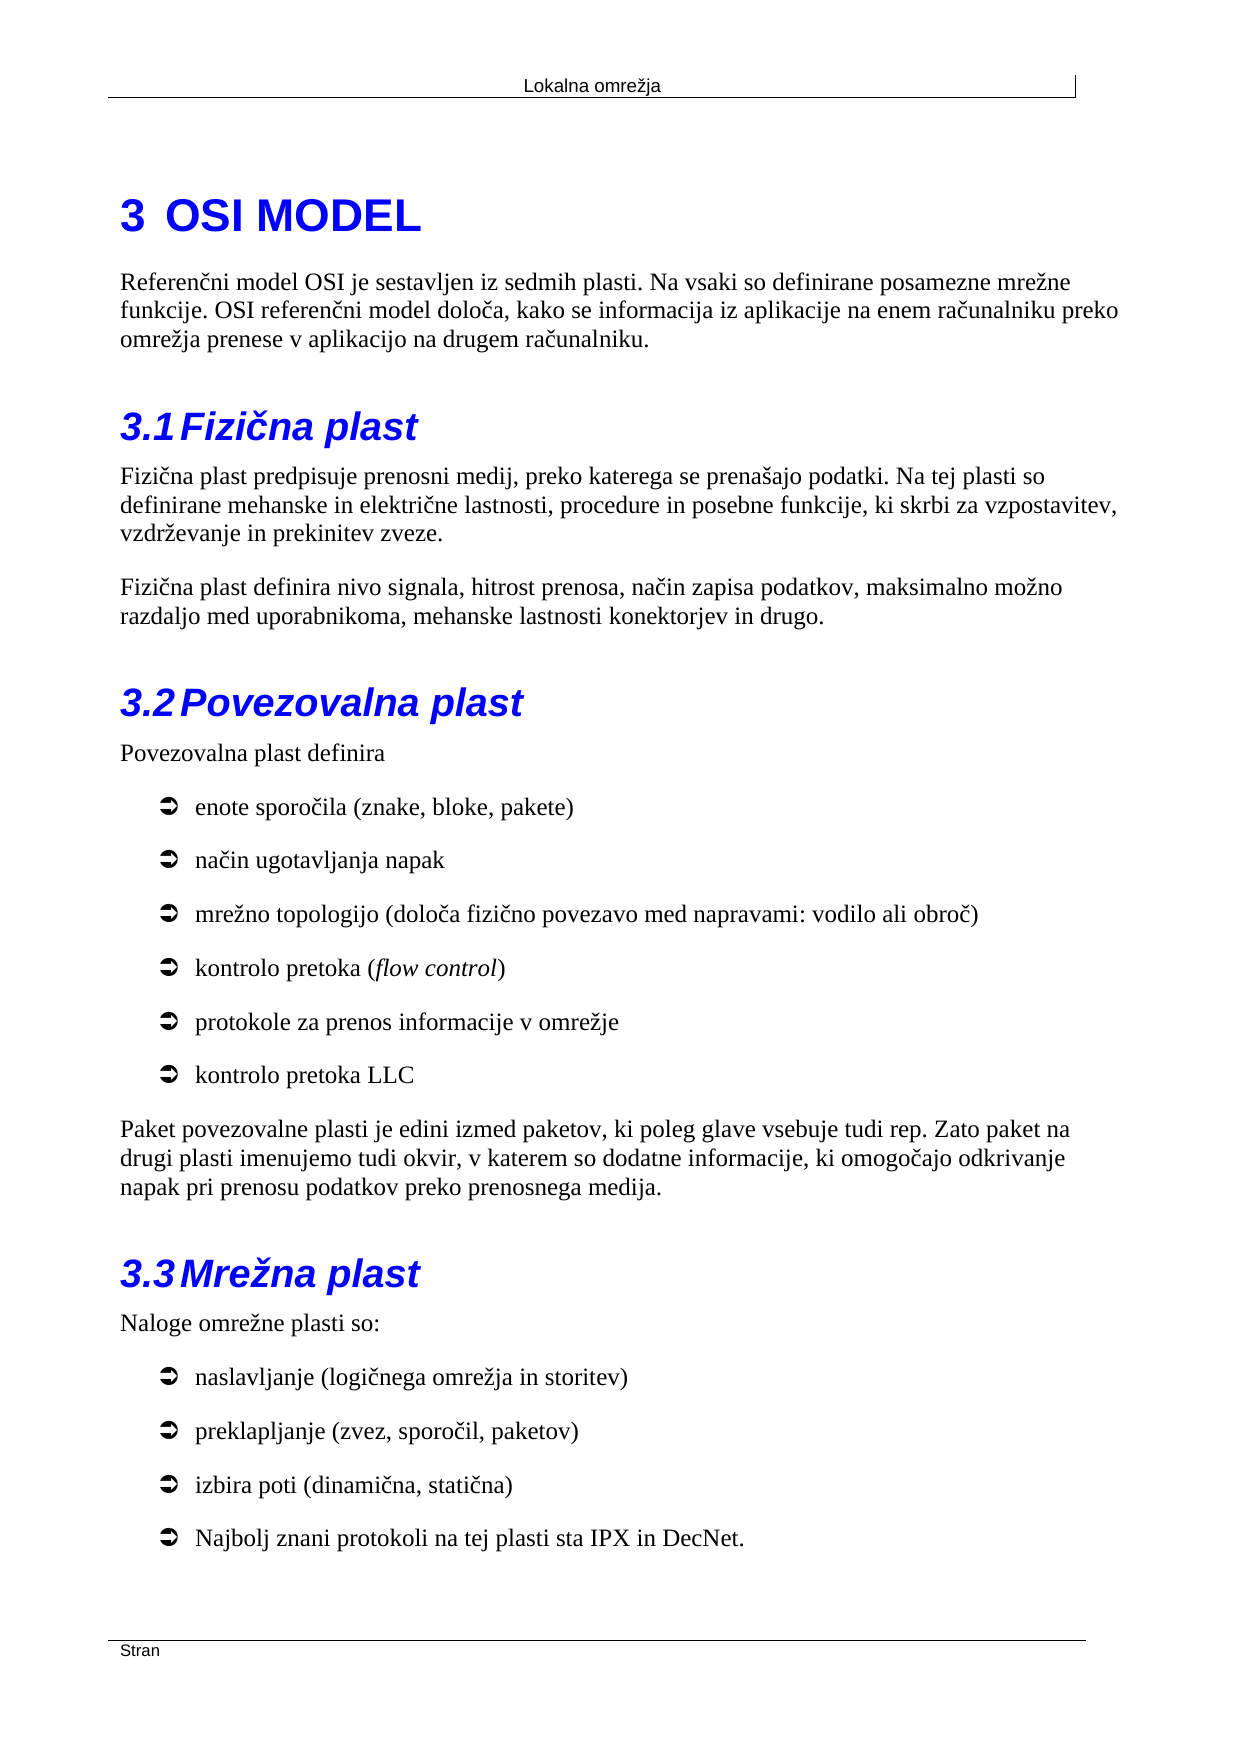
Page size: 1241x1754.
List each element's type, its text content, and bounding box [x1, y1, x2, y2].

list enote sporočila (znake, bloke, pakete) [157, 792, 1120, 820]
list izbira poti (dinamična, statična) [157, 1470, 1120, 1498]
list Najbolj znani protokoli na tej plasti sta IPX in DecNet. [157, 1523, 1120, 1552]
text Naloge omrežne plasti so: [120, 1308, 1120, 1337]
subtitle Fizična plast [120, 403, 1120, 448]
subtitle Povezovalna plast [120, 680, 1120, 725]
text Povezovalna plast definira [120, 738, 1120, 767]
text Fizična plast predpisuje prenosni medij, preko katerega se prenašajo podatki. Na tej plasti so definirane mehanske in električne lastnosti, procedure in posebne funkcije, ki skrbi za vzpostavitev, vzdrževanje in prekinitev zveze. [120, 461, 1120, 547]
list naslavljanje (logičnega omrežja in storitev) [157, 1362, 1120, 1391]
list način ugotavljanja napak [157, 845, 1120, 874]
list mrežno topologijo (določa fizično povezavo med napravami: vodilo ali obroč) [157, 899, 1120, 928]
list protokole za prenos informacije v omrežje [157, 1007, 1120, 1035]
list kontrolo pretoka LLC [157, 1060, 1120, 1089]
text Fizična plast definira nivo signala, hitrost prenosa, način zapisa podatkov, maksimalno možno razdaljo med uporabnikoma, mehanske lastnosti konektorjev in drugo. [120, 572, 1120, 630]
list kontrolo pretoka (flow control) [157, 953, 1120, 982]
subtitle OSI model [120, 189, 1120, 242]
list preklapljanje (zvez, sporočil, paketov) [157, 1416, 1120, 1445]
text Paket povezovalne plasti je edini izmed paketov, ki poleg glave vsebuje tudi rep. Zato paket na drugi plasti imenujemo tudi okvir, v katerem so dodatne informacije, ki omogočajo odkrivanje napak pri prenosu podatkov preko prenosnega medija. [120, 1114, 1120, 1200]
text Referenčni model OSI je sestavljen iz sedmih plasti. Na vsaki so definirane posamezne mrežne funkcije. OSI referenčni model določa, kako se informacija iz aplikacije na enem računalniku preko omrežja prenese v aplikacijo na drugem računalniku. [120, 267, 1120, 353]
subtitle Mrežna plast [120, 1250, 1120, 1296]
